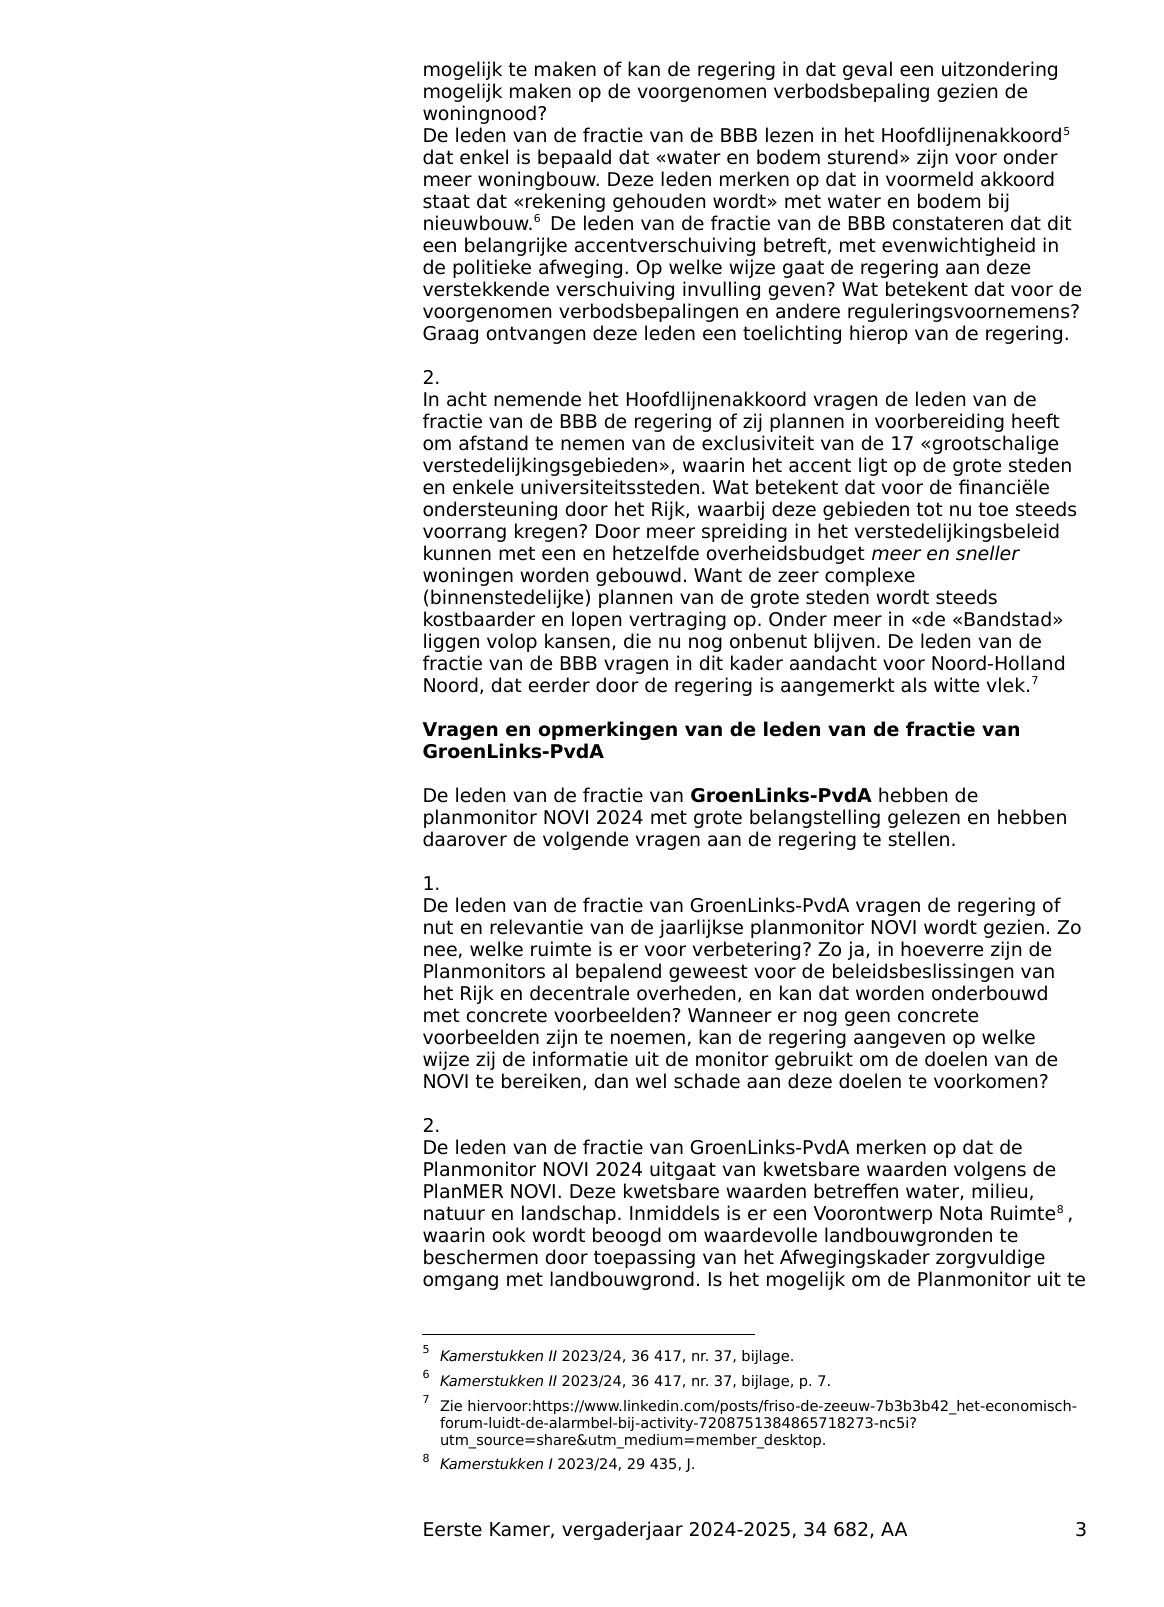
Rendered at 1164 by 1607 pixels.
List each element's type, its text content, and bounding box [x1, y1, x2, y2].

text De leden van de fractie van de BBB lezen in het Hoofdlijnenakkoord dat enkel is bepaald dat «water en bodem sturend» zijn voor onder meer woningbouw. Deze leden merken op dat in voormeld akkoord staat dat «rekening gehouden wordt» met water en bodem bij nieuwbouw. De leden van de fractie van de BBB constateren dat dit een belangrijke accentverschuiving betreft, met evenwichtigheid in de politieke afweging. Op welke wijze gaat de regering aan deze verstekkende verschuiving invulling geven? Wat betekent dat voor de voorgenomen verbodsbepalingen en andere reguleringsvoornemens? Graag ontvangen deze leden een toelichting hierop van de regering. [422, 125, 1087, 345]
subtitle Vragen en opmerkingen van de leden van de fractie van GroenLinks-PvdA [422, 719, 1087, 763]
text mogelijk te maken of kan de regering in dat geval een uitzondering mogelijk maken op de voorgenomen verbodsbepaling gezien de woningnood? [422, 59, 1087, 125]
text Kamerstukken I 2023/24, 29 435, J. [422, 1452, 1087, 1474]
text De leden van de fractie van GroenLinks-PvdA vragen de regering of nut en relevantie van de jaarlijkse planmonitor NOVI wordt gezien. Zo nee, welke ruimte is er voor verbetering? Zo ja, in hoeverre zijn de Planmonitors al bepalend geweest voor de beleidsbeslissingen van het Rijk en decentrale overheden, en kan dat worden onderbouwd met concrete voorbeelden? Wanneer er nog geen concrete voorbeelden zijn te noemen, kan de regering aangeven op welke wijze zij de informatie uit de monitor gebruikt om de doelen van de NOVI te bereiken, dan wel schade aan deze doelen te voorkomen? [422, 895, 1087, 1093]
text 1. [422, 873, 1087, 895]
text In acht nemende het Hoofdlijnenakkoord vragen de leden van de fractie van de BBB de regering of zij plannen in voorbereiding heeft om afstand te nemen van de exclusiviteit van de 17 «grootschalige verstedelijkingsgebieden», waarin het accent ligt op de grote steden en enkele universiteitssteden. Wat betekent dat voor de financiële ondersteuning door het Rijk, waarbij deze gebieden tot nu toe steeds voorrang kregen? Door meer spreiding in het verstedelijkingsbeleid kunnen met een en hetzelfde overheidsbudget meer en sneller woningen worden gebouwd. Want de zeer complexe (binnenstedelijke) plannen van de grote steden wordt steeds kostbaarder en lopen vertraging op. Onder meer in «de «Bandstad» liggen volop kansen, die nu nog onbenut blijven. De leden van de fractie van de BBB vragen in dit kader aandacht voor Noord-Holland Noord, dat eerder door de regering is aangemerkt als witte vlek. [422, 389, 1087, 697]
text De leden van de fractie van GroenLinks-PvdA hebben de planmonitor NOVI 2024 met grote belangstelling gelezen en hebben daarover de volgende vragen aan de regering te stellen. [422, 785, 1087, 851]
text Kamerstukken II 2023/24, 36 417, nr. 37, bijlage. [422, 1343, 1087, 1366]
text Kamerstukken II 2023/24, 36 417, nr. 37, bijlage, p. 7. [422, 1368, 1087, 1391]
text De leden van de fractie van GroenLinks-PvdA merken op dat de Planmonitor NOVI 2024 uitgaat van kwetsbare waarden volgens de PlanMER NOVI. Deze kwetsbare waarden betreffen water, milieu, natuur en landschap. Inmiddels is er een Voorontwerp Nota Ruimte, waarin ook wordt beoogd om waardevolle landbouwgronden te beschermen door toepassing van het Afwegingskader zorgvuldige omgang met landbouwgrond. Is het mogelijk om de Planmonitor uit te [422, 1137, 1087, 1291]
text 2. [422, 367, 1087, 389]
text 2. [422, 1115, 1087, 1137]
text Zie hiervoor:https://www.linkedin.com/posts/friso-de-zeeuw-7b3b3b42_het-economisch-forum-luidt-de-alarmbel-bij-activity-7208751384865718273-nc5i?utm_source=share&utm_medium=member_desktop. [422, 1393, 1087, 1449]
